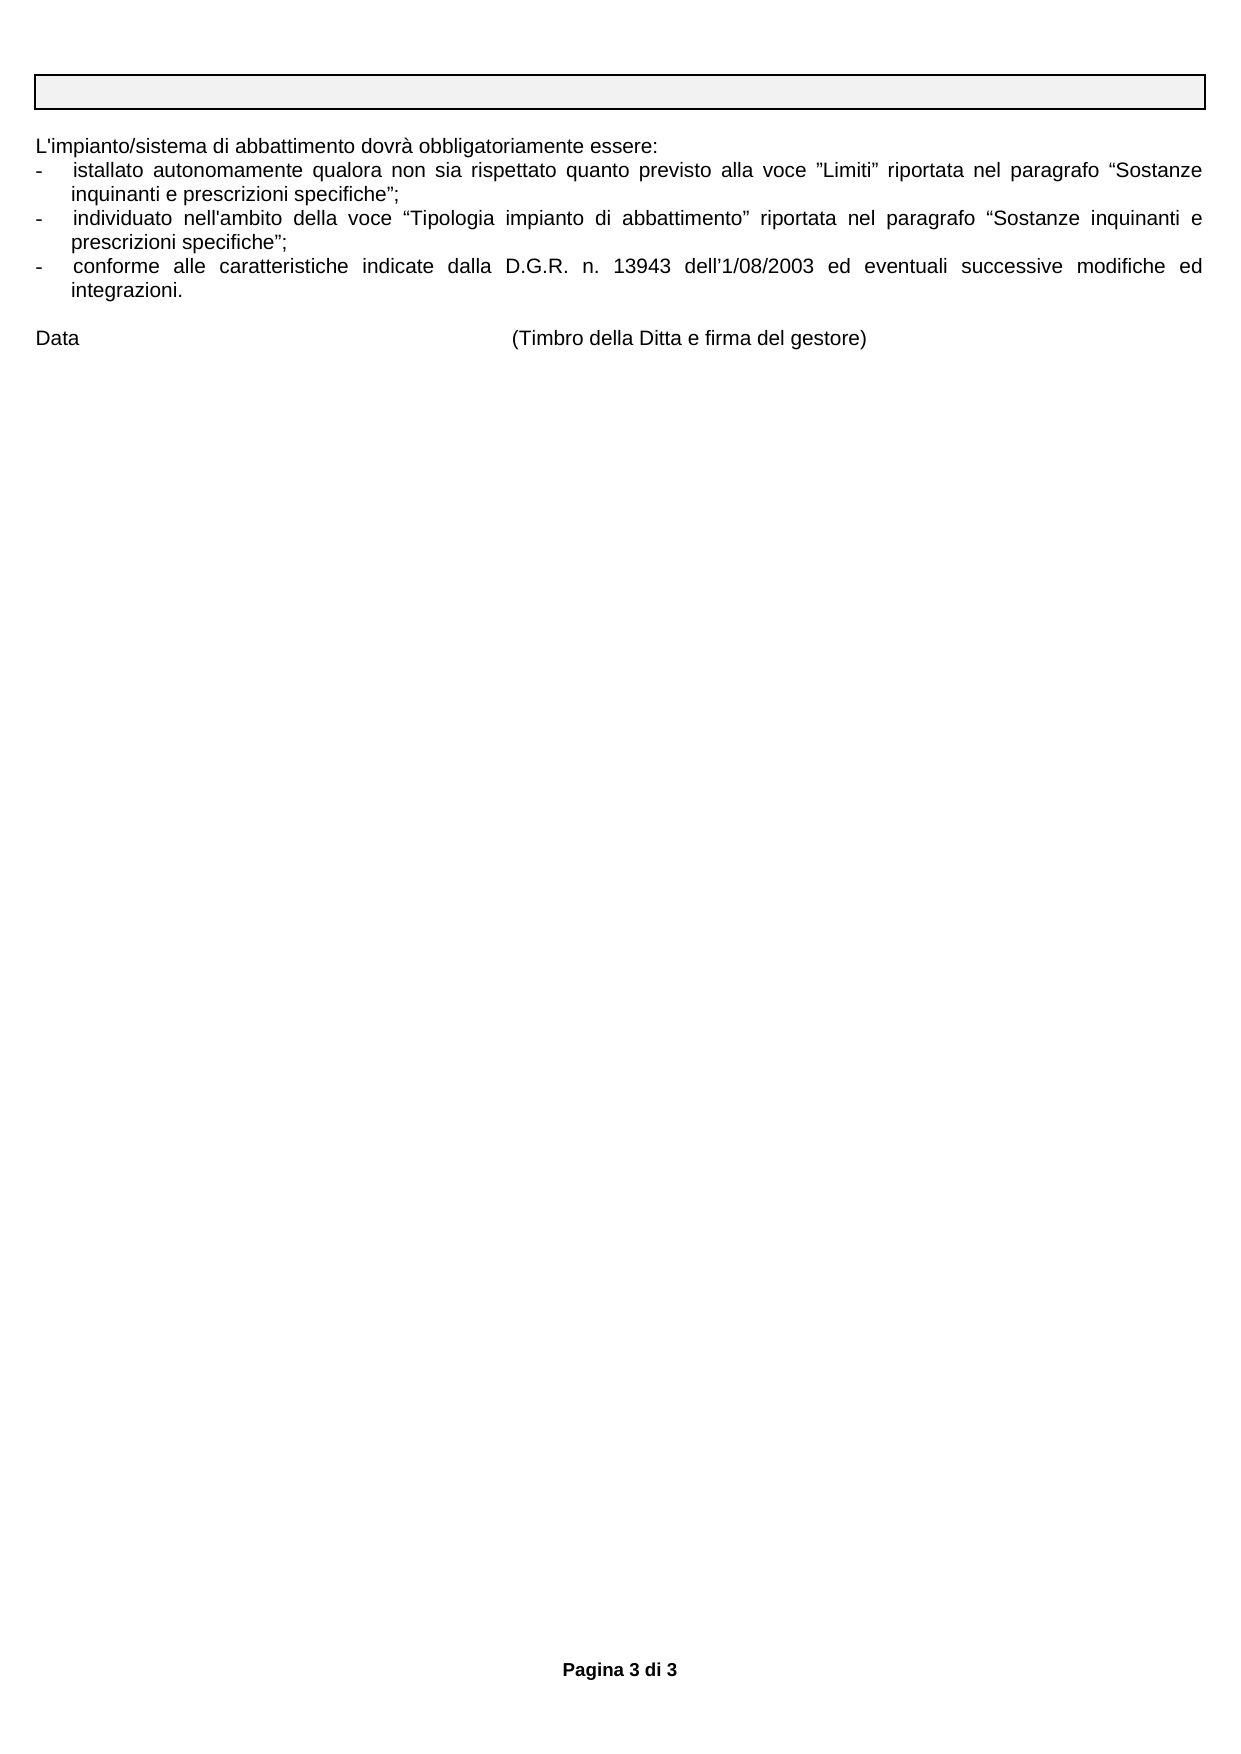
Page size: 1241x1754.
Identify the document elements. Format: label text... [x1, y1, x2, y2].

list conforme alle caratteristiche indicate dalla D.G.R. n. 13943 dell’1/08/2003 ed eventuali successive modifiche ed integrazioni. [35, 254, 1204, 302]
text Data (Timbro della Ditta e firma del gestore) [35, 326, 1204, 350]
text L'impianto/sistema di abbattimento dovrà obbligatoriamente essere: [35, 134, 1204, 158]
list individuato nell'ambito della voce “Tipologia impianto di abbattimento” riportata nel paragrafo “Sostanze inquinanti e prescrizioni specifiche”; [35, 206, 1204, 254]
list istallato autonomamente qualora non sia rispettato quanto previsto alla voce ”Limiti” riportata nel paragrafo “Sostanze inquinanti e prescrizioni specifiche”; [35, 158, 1204, 206]
